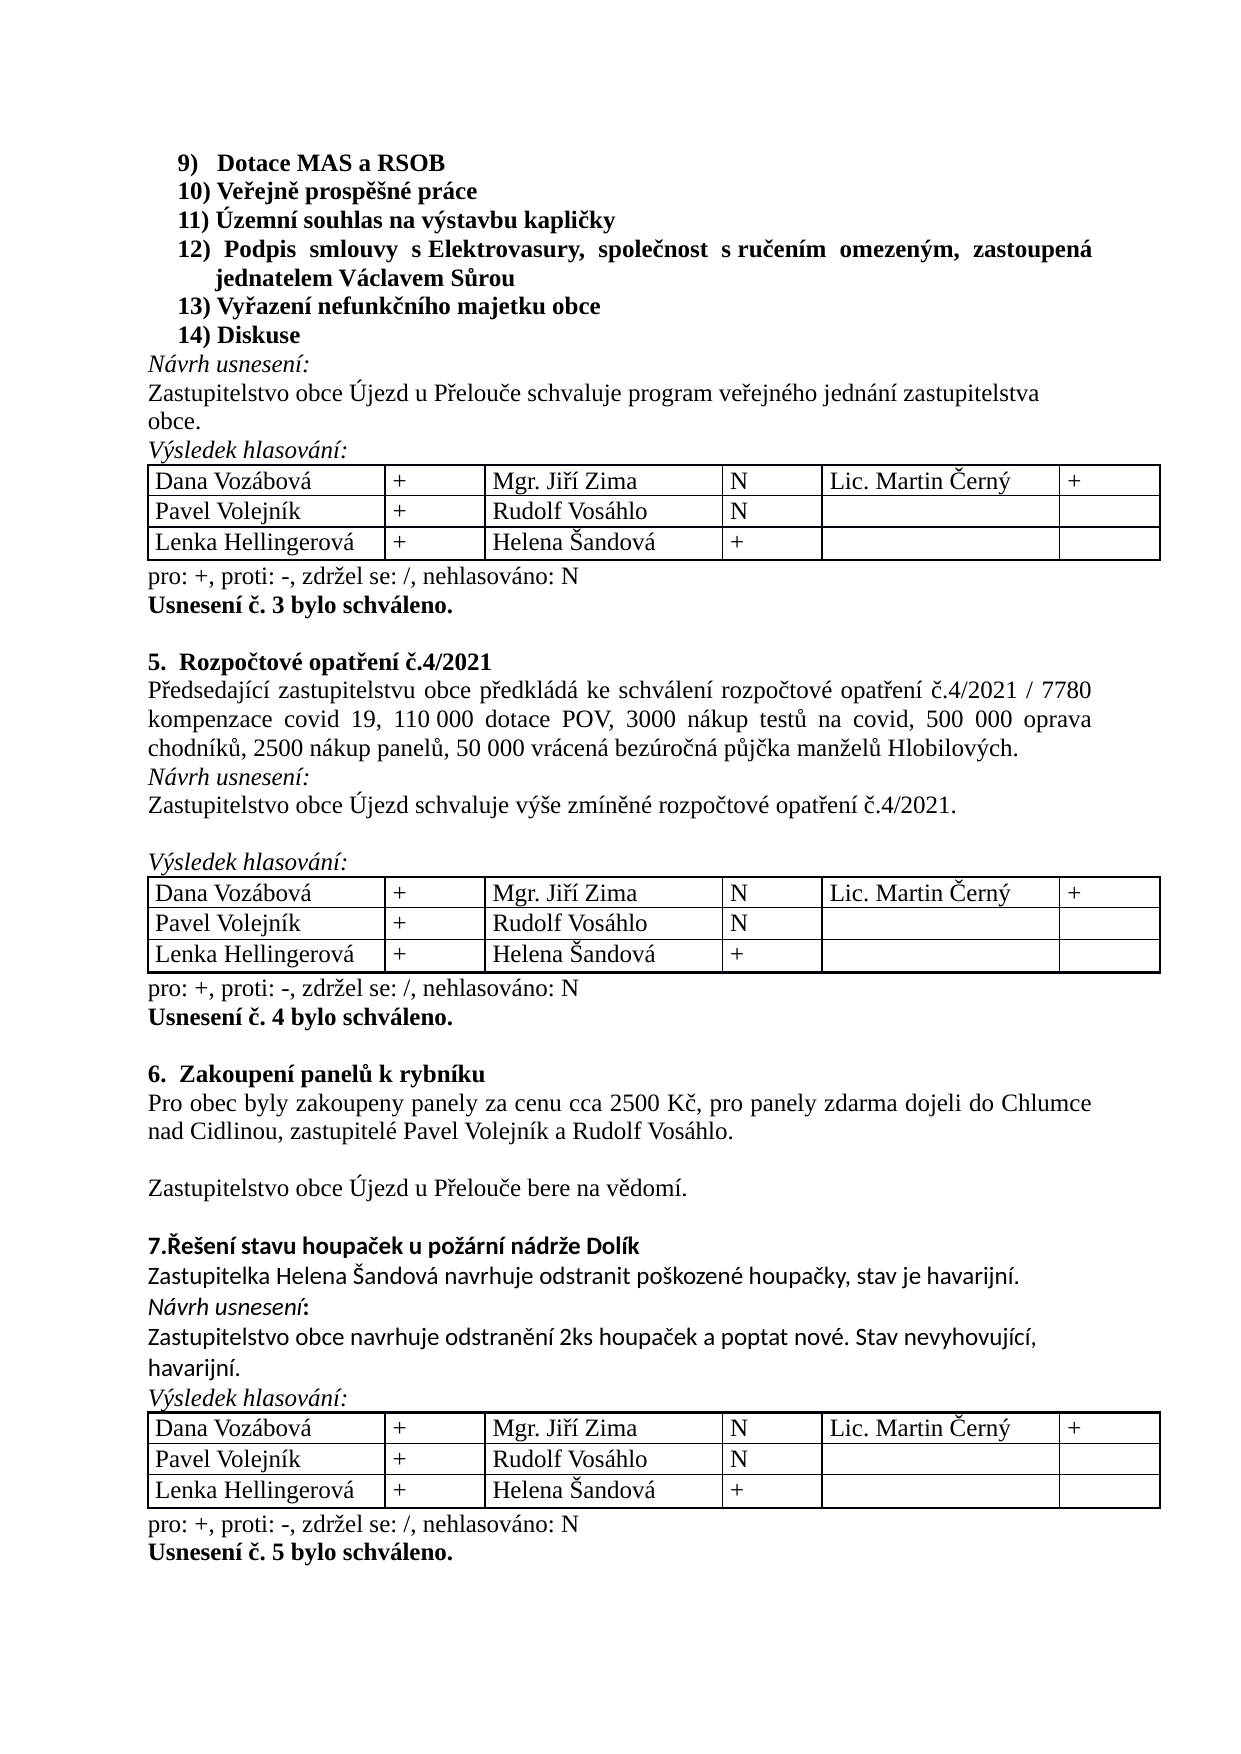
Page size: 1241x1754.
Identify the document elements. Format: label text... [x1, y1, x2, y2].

text 5. Rozpočtové opatření č.4/2021 [148, 647, 1093, 676]
text Usnesení č. 3 bylo schváleno. [148, 590, 1093, 619]
text 7.Řešení stavu houpaček u požární nádrže Dolík [148, 1230, 1093, 1261]
table_cell Pavel Volejník [149, 1444, 384, 1474]
table_cell + [386, 528, 484, 559]
table_cell + [723, 1475, 821, 1507]
text pro: +, proti: -, zdržel se: /, nehlasováno: N [148, 1509, 1093, 1537]
table_cell [1060, 1475, 1159, 1507]
table_header Lic. Martin Černý [823, 878, 1059, 907]
table_header + [1060, 466, 1159, 495]
text 9) Dotace MAS a RSOB [177, 148, 1093, 176]
table_header Mgr. Jiří Zima [486, 1414, 722, 1443]
table_cell [823, 528, 1059, 559]
text 11) Územní souhlas na výstavbu kapličky [177, 205, 1093, 234]
table_header Dana Vozábová [149, 878, 384, 907]
text Zastupitelstvo obce navrhuje odstranění 2ks houpaček a poptat nové. Stav nevyhovující, havarijní. [148, 1322, 1093, 1383]
table_header + [1060, 878, 1159, 907]
table_cell Helena Šandová [486, 940, 722, 971]
table_cell [823, 496, 1059, 526]
table_cell + [386, 1475, 484, 1507]
text 14) Diskuse [177, 320, 1093, 349]
text 12) Podpis smlouvy s Elektrovasury, společnost s ručením omezeným, zastoupená jednatelem Václavem Sůrou [177, 234, 1093, 291]
table_cell [1060, 528, 1159, 559]
table_cell [823, 1444, 1059, 1474]
text Výsledek hlasování: [148, 1383, 1093, 1411]
table_cell N [723, 908, 821, 938]
table_cell [823, 940, 1059, 971]
text Předsedající zastupitelstvu obce předkládá ke schválení rozpočtové opatření č.4/2021 / 7780 kompenzace covid 19, 110 000 dotace POV, 3000 nákup testů na covid, 500 000 oprava chodníků, 2500 nákup panelů, 50 000 vrácená bezúročná půjčka manželů Hlobilových. [148, 676, 1093, 762]
text Výsledek hlasování: [148, 435, 1093, 464]
table_header + [386, 878, 484, 907]
text 10) Veřejně prospěšné práce [177, 176, 1093, 205]
text Návrh usnesení: [148, 1291, 1093, 1322]
text Návrh usnesení: [148, 762, 1093, 791]
table_header Mgr. Jiří Zima [486, 878, 722, 907]
table_cell [1060, 908, 1159, 938]
table_cell Pavel Volejník [149, 496, 384, 526]
table_header Mgr. Jiří Zima [486, 466, 722, 495]
text pro: +, proti: -, zdržel se: /, nehlasováno: N [148, 974, 1093, 1002]
table_header Lic. Martin Černý [823, 1414, 1059, 1443]
text Zastupitelstvo obce Újezd u Přelouče bere na vědomí. [148, 1173, 1093, 1202]
text 6. Zakoupení panelů k rybníku [148, 1059, 1093, 1088]
text Zastupitelka Helena Šandová navrhuje odstranit poškozené houpačky, stav je havarijní. [148, 1261, 1093, 1291]
table_cell N [723, 1444, 821, 1474]
table_cell + [386, 1444, 484, 1474]
table_cell N [723, 496, 821, 526]
text 13) Vyřazení nefunkčního majetku obce [177, 291, 1093, 320]
table_cell + [723, 528, 821, 559]
table_cell + [386, 940, 484, 971]
table_cell [1060, 496, 1159, 526]
table_header N [723, 466, 821, 495]
text Výsledek hlasování: [148, 847, 1093, 876]
table_cell Lenka Hellingerová [149, 940, 384, 971]
table_cell Rudolf Vosáhlo [486, 908, 722, 938]
table_cell Pavel Volejník [149, 908, 384, 938]
table_header N [723, 1414, 821, 1443]
table_cell Helena Šandová [486, 1475, 722, 1507]
text Návrh usnesení: [148, 349, 1093, 378]
table_header + [386, 466, 484, 495]
text Zastupitelstvo obce Újezd u Přelouče schvaluje program veřejného jednání zastupitelstva obce. [148, 378, 1093, 435]
table_cell Lenka Hellingerová [149, 528, 384, 559]
table_header N [723, 878, 821, 907]
table_cell Rudolf Vosáhlo [486, 1444, 722, 1474]
text Usnesení č. 4 bylo schváleno. [148, 1002, 1093, 1031]
table_header Dana Vozábová [149, 1414, 384, 1443]
text Pro obec byly zakoupeny panely za cenu cca 2500 Kč, pro panely zdarma dojeli do Chlumce nad Cidlinou, zastupitelé Pavel Volejník a Rudolf Vosáhlo. [148, 1088, 1093, 1145]
table_cell [823, 1475, 1059, 1507]
table_header Lic. Martin Černý [823, 466, 1059, 495]
table_header + [1060, 1414, 1159, 1443]
table_cell + [723, 940, 821, 971]
table_cell Rudolf Vosáhlo [486, 496, 722, 526]
table_cell + [386, 908, 484, 938]
text Zastupitelstvo obce Újezd schvaluje výše zmíněné rozpočtové opatření č.4/2021. [148, 791, 1093, 819]
table_header + [386, 1414, 484, 1443]
text pro: +, proti: -, zdržel se: /, nehlasováno: N [148, 561, 1093, 590]
table_cell [1060, 940, 1159, 971]
table_cell Helena Šandová [486, 528, 722, 559]
table_cell [1060, 1444, 1159, 1474]
table_cell Lenka Hellingerová [149, 1475, 384, 1507]
table_cell [823, 908, 1059, 938]
table_cell + [386, 496, 484, 526]
text Usnesení č. 5 bylo schváleno. [148, 1537, 1093, 1566]
table_header Dana Vozábová [149, 466, 384, 495]
